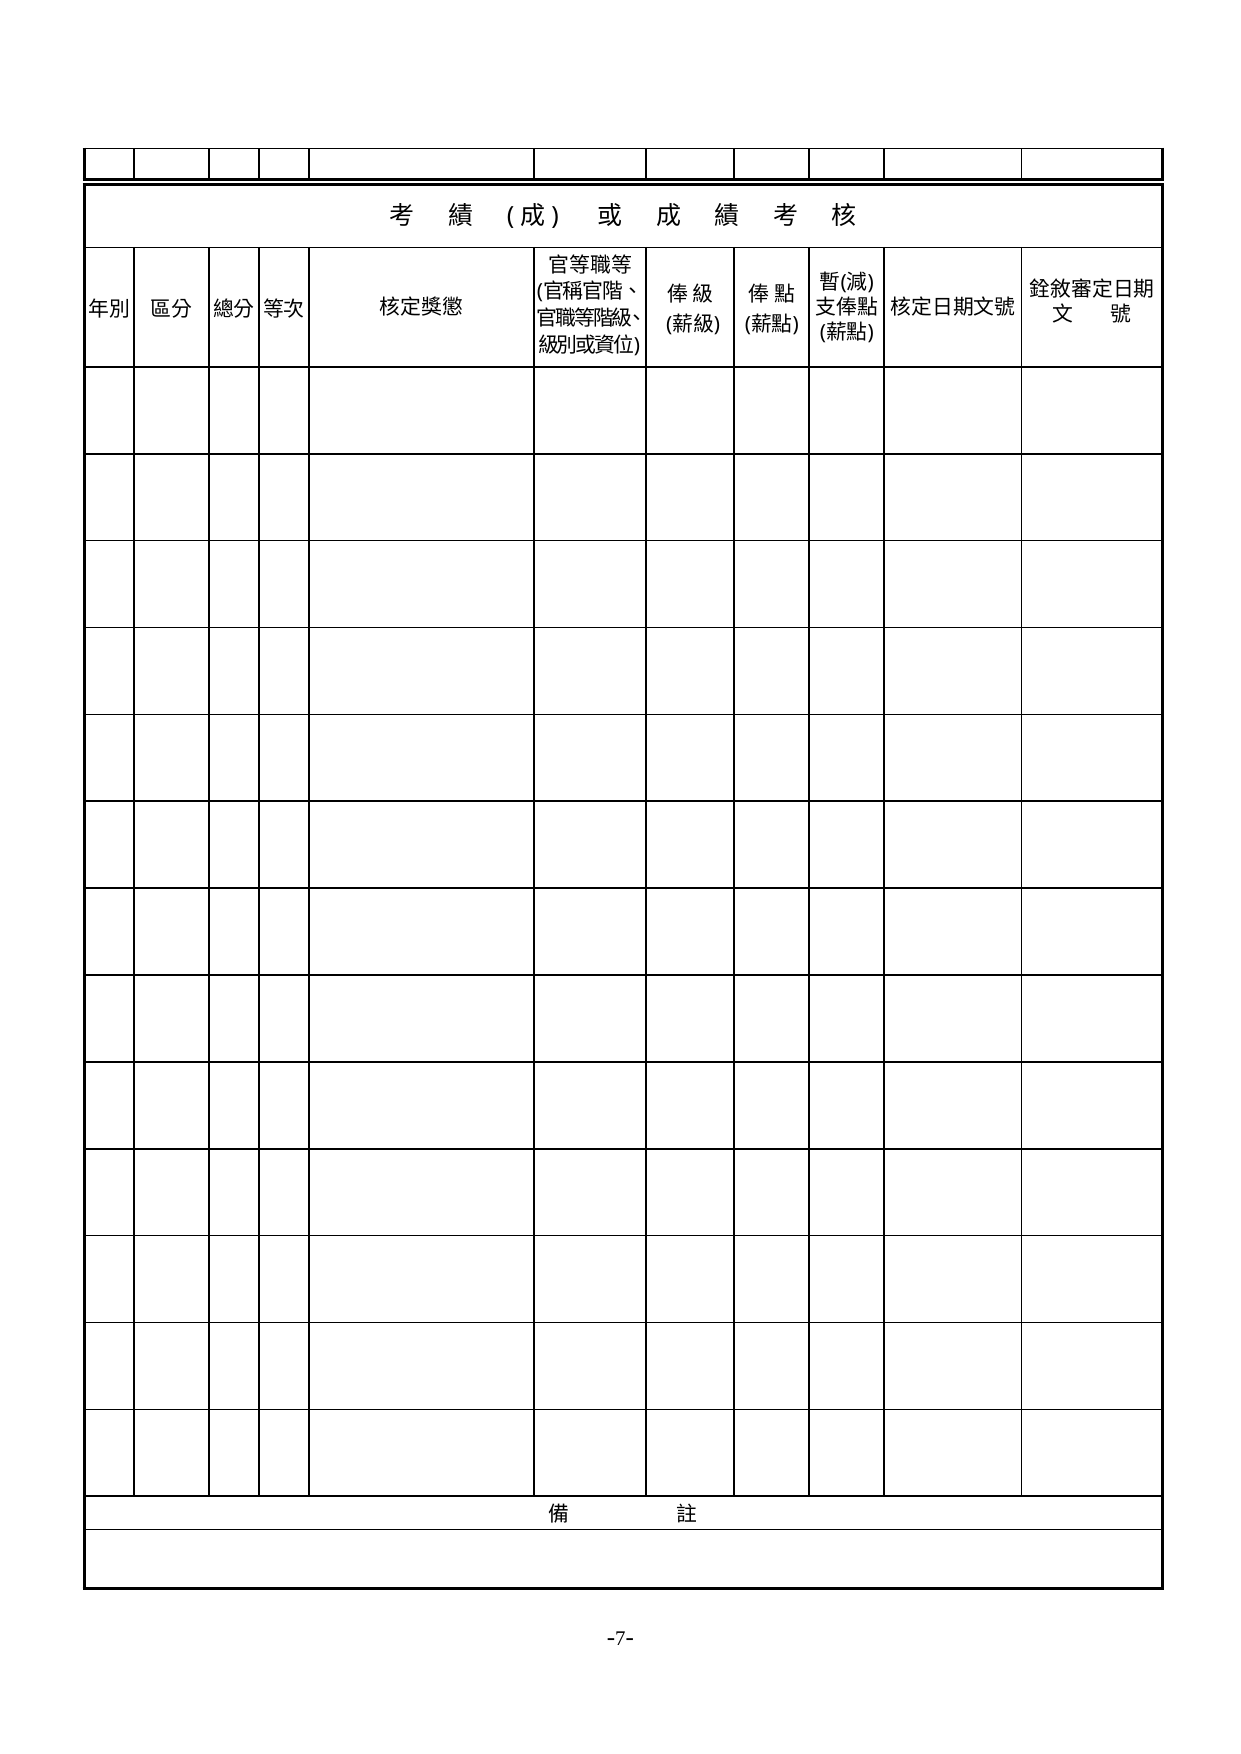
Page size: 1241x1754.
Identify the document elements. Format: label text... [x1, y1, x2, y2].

table_cell [647, 1063, 733, 1148]
table_cell [1022, 802, 1161, 887]
table_cell [310, 1236, 533, 1322]
table_cell [310, 149, 533, 178]
table_header 考 績 ( 成 ) 或 成 績 考 核 [86, 186, 1161, 247]
table_cell [535, 715, 645, 800]
table_cell [86, 1530, 1161, 1587]
table_cell [260, 1063, 308, 1148]
table_cell [735, 149, 808, 178]
table_cell [647, 715, 733, 800]
table_cell [86, 455, 133, 540]
table_cell 暫(減)支俸點(薪點) [810, 248, 883, 366]
table_cell [260, 1323, 308, 1408]
table_cell [135, 1063, 208, 1148]
table_cell [135, 715, 208, 800]
table_cell [86, 1150, 133, 1235]
table_cell [885, 1150, 1021, 1235]
table_cell [885, 368, 1021, 453]
table_cell [647, 1323, 733, 1408]
table_cell [260, 715, 308, 800]
table_cell [86, 628, 133, 713]
table_cell [86, 1323, 133, 1408]
table_cell [735, 1323, 808, 1408]
table_cell [885, 1063, 1021, 1148]
table_cell [260, 1410, 308, 1495]
table_cell [1022, 715, 1161, 800]
table_cell [810, 889, 883, 974]
table_cell [135, 368, 208, 453]
table_cell 備 註 [86, 1497, 1161, 1529]
table_cell [1022, 1063, 1161, 1148]
table_cell [810, 455, 883, 540]
table_cell [735, 1236, 808, 1322]
table_cell [210, 1150, 258, 1235]
table_cell [310, 368, 533, 453]
table_cell [135, 455, 208, 540]
table_cell [735, 802, 808, 887]
table_cell [210, 541, 258, 627]
table_cell [310, 628, 533, 713]
table_cell [885, 889, 1021, 974]
table_cell [135, 976, 208, 1061]
table_cell [310, 976, 533, 1061]
table_cell [210, 1236, 258, 1322]
table_cell [535, 455, 645, 540]
table_cell [885, 802, 1021, 887]
table_cell [1022, 455, 1161, 540]
table_cell [135, 541, 208, 627]
table_cell [310, 1150, 533, 1235]
table_cell [310, 1410, 533, 1495]
table_cell [210, 628, 258, 713]
table_cell [810, 715, 883, 800]
table_cell [260, 368, 308, 453]
table_cell [810, 802, 883, 887]
table_cell [735, 976, 808, 1061]
table_cell [885, 149, 1021, 178]
table_cell [810, 368, 883, 453]
table_cell [735, 628, 808, 713]
table_cell [647, 802, 733, 887]
table_cell [86, 1236, 133, 1322]
table_cell [647, 1410, 733, 1495]
table_cell [310, 715, 533, 800]
table_cell [86, 1410, 133, 1495]
table_cell [535, 149, 645, 178]
table_cell [210, 715, 258, 800]
table_cell [885, 541, 1021, 627]
table_cell [135, 149, 208, 178]
table_cell [535, 1150, 645, 1235]
table_cell 年別 [86, 248, 133, 366]
table_cell [86, 976, 133, 1061]
table_cell [535, 976, 645, 1061]
table_cell [310, 889, 533, 974]
table_cell [210, 802, 258, 887]
table_cell [810, 628, 883, 713]
table_cell [735, 455, 808, 540]
table_cell [210, 1323, 258, 1408]
table_cell [810, 1323, 883, 1408]
table_cell [86, 802, 133, 887]
table_cell [735, 368, 808, 453]
table_cell [1022, 541, 1161, 627]
table_cell [535, 368, 645, 453]
table_cell [135, 1410, 208, 1495]
table_cell 總分 [210, 248, 258, 366]
table_cell [1022, 368, 1161, 453]
table_cell [86, 368, 133, 453]
table_cell [535, 1063, 645, 1148]
table_cell [885, 1236, 1021, 1322]
table_cell [86, 149, 133, 178]
table_cell [310, 1063, 533, 1148]
table_cell [535, 1323, 645, 1408]
table_cell [135, 1150, 208, 1235]
table_cell [885, 455, 1021, 540]
table_cell [885, 976, 1021, 1061]
table_cell [647, 455, 733, 540]
table_cell [647, 628, 733, 713]
table_cell [535, 541, 645, 627]
table_cell [1022, 149, 1161, 178]
table_cell [260, 889, 308, 974]
table_cell [810, 541, 883, 627]
table_cell [810, 976, 883, 1061]
table_cell [260, 802, 308, 887]
table_cell 官等職等 (官稱官階、 官職等階級、 級別或資位) [535, 248, 645, 366]
table_cell [260, 455, 308, 540]
table_cell [210, 889, 258, 974]
table_cell 區分 [135, 248, 208, 366]
table_cell [647, 149, 733, 178]
table_cell [535, 802, 645, 887]
table_cell [885, 715, 1021, 800]
table_cell [310, 541, 533, 627]
table_cell [210, 368, 258, 453]
table_cell [260, 976, 308, 1061]
table_cell [735, 715, 808, 800]
table_cell [885, 1410, 1021, 1495]
table_cell [647, 1150, 733, 1235]
table_cell [86, 715, 133, 800]
table_cell [1022, 1236, 1161, 1322]
table_cell [260, 1150, 308, 1235]
table_cell [810, 1150, 883, 1235]
table_cell [535, 1236, 645, 1322]
table_cell [735, 889, 808, 974]
table_cell [885, 1323, 1021, 1408]
table_cell [810, 1410, 883, 1495]
table_cell [210, 1063, 258, 1148]
table_cell [885, 628, 1021, 713]
table_cell [735, 1063, 808, 1148]
table_cell [210, 976, 258, 1061]
table_cell [210, 1410, 258, 1495]
table_cell [1022, 1410, 1161, 1495]
table_cell [310, 455, 533, 540]
table_cell [1022, 628, 1161, 713]
table_cell [647, 368, 733, 453]
table_cell [260, 1236, 308, 1322]
table_cell [310, 1323, 533, 1408]
table_cell [735, 1410, 808, 1495]
table_cell [86, 541, 133, 627]
table_cell [1022, 976, 1161, 1061]
table_cell [135, 1236, 208, 1322]
table_cell 銓敘審定日期文 號 [1022, 248, 1161, 366]
table_cell [86, 1063, 133, 1148]
table_cell 等次 [260, 248, 308, 366]
table_cell [810, 1236, 883, 1322]
table_cell [135, 628, 208, 713]
table_cell [535, 889, 645, 974]
table_cell [260, 628, 308, 713]
table_cell [210, 149, 258, 178]
table_cell [260, 541, 308, 627]
table_cell [1022, 1150, 1161, 1235]
table_cell [810, 149, 883, 178]
table_cell [135, 889, 208, 974]
table_cell 俸 級 (薪級) [647, 248, 733, 366]
table_cell [647, 976, 733, 1061]
table_cell [735, 541, 808, 627]
table_cell [647, 541, 733, 627]
table_cell [735, 1150, 808, 1235]
table_cell [535, 1410, 645, 1495]
table_cell [135, 1323, 208, 1408]
table_cell [1022, 1323, 1161, 1408]
table_cell [210, 455, 258, 540]
table_cell 核定獎懲 [310, 248, 533, 366]
table_cell [135, 802, 208, 887]
table_cell 核定日期文號 [885, 248, 1021, 366]
table_cell [647, 1236, 733, 1322]
table_cell [260, 149, 308, 178]
table_cell [1022, 889, 1161, 974]
table_cell [310, 802, 533, 887]
table_cell [535, 628, 645, 713]
table_cell [647, 889, 733, 974]
table_cell [86, 889, 133, 974]
table_cell [810, 1063, 883, 1148]
table_cell 俸 點(薪點) [735, 248, 808, 366]
